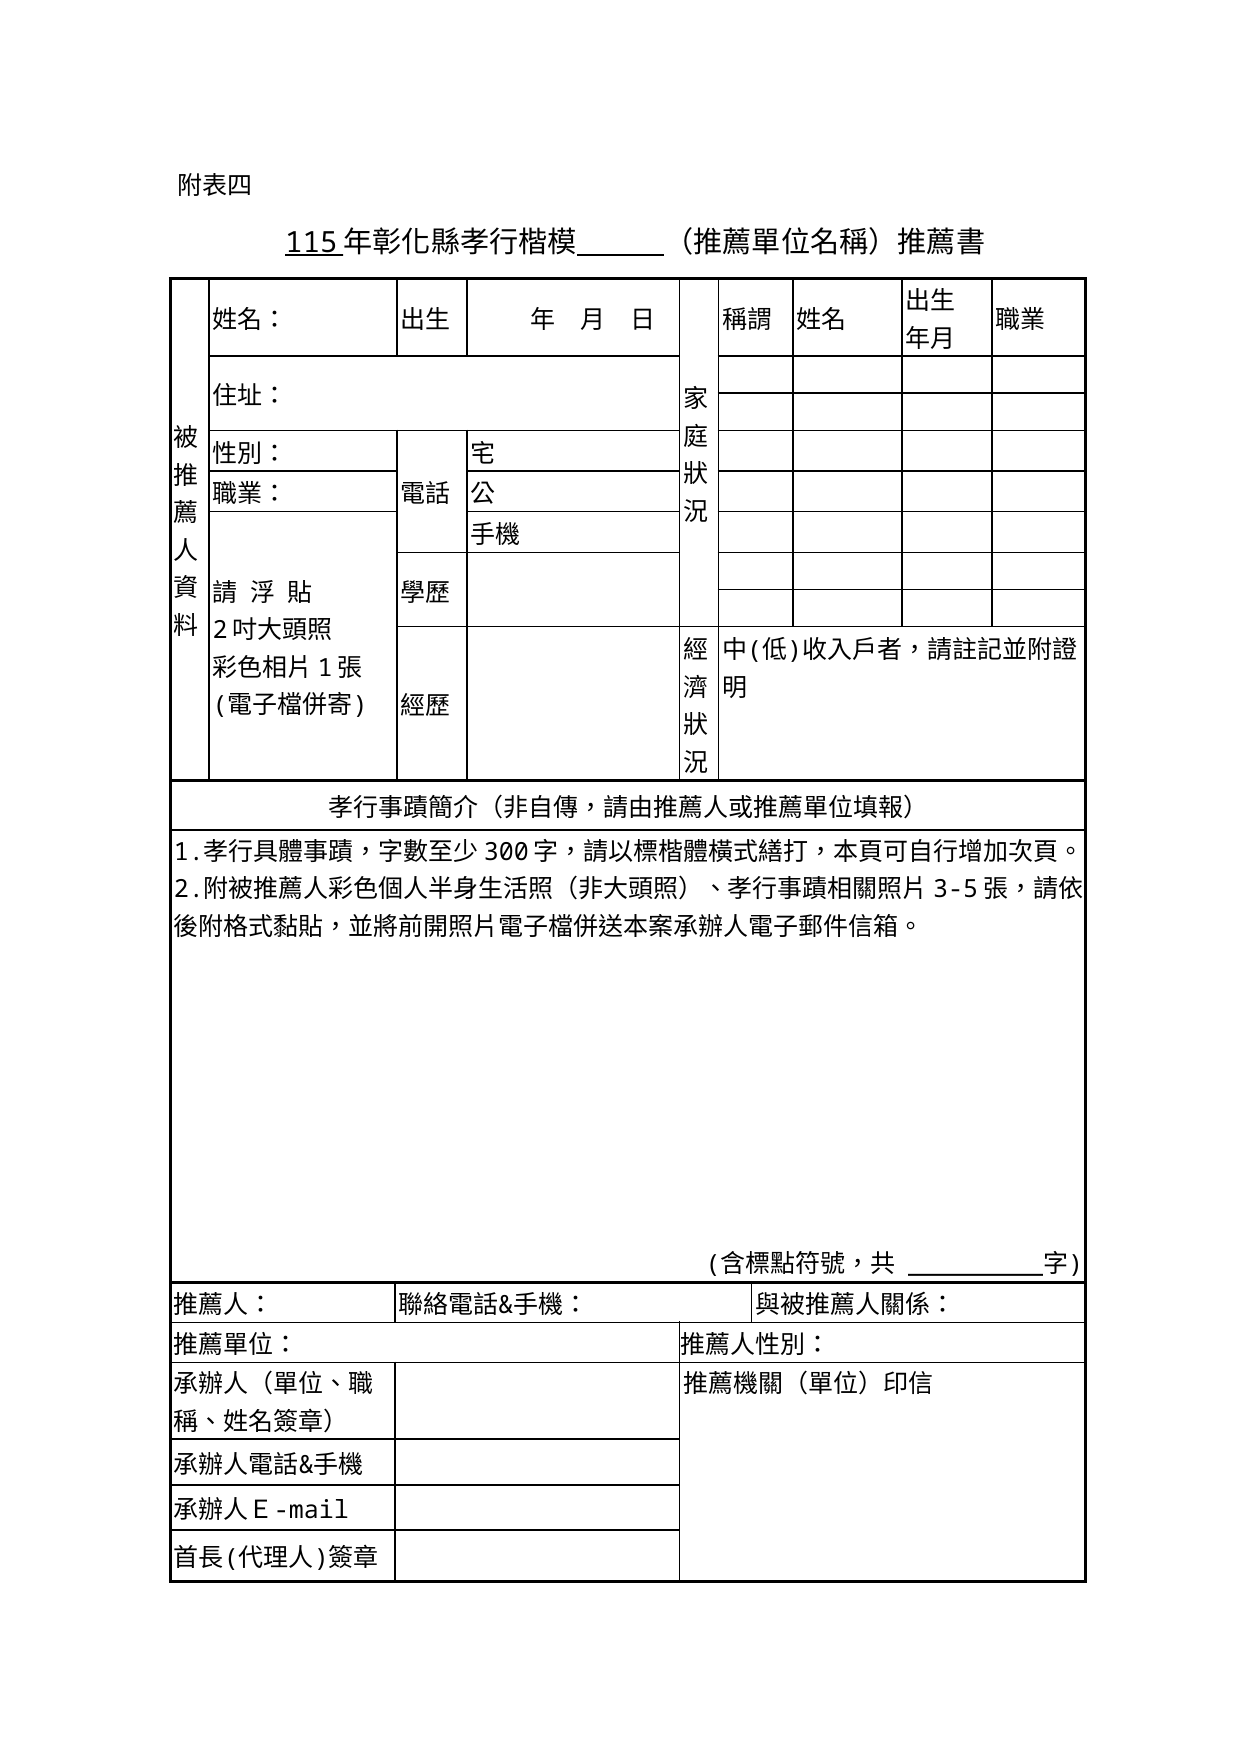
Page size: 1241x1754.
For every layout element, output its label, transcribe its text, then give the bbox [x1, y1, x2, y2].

table_header 職業 [993, 280, 1084, 355]
table_cell [794, 431, 901, 470]
table_cell [794, 553, 901, 588]
table_cell [903, 394, 991, 429]
table_cell [993, 590, 1084, 626]
table_cell [396, 1486, 679, 1529]
table_cell [396, 1363, 679, 1438]
table_cell 住址： [210, 357, 679, 429]
table_cell [993, 512, 1084, 551]
table_cell 電話 [398, 431, 466, 551]
table_cell [396, 1440, 679, 1484]
table_cell 1.孝行具體事蹟，字數至少300字，請以標楷體橫式繕打，本頁可自行增加次頁。 2.附被推薦人彩色個人半身生活照（非大頭照）、孝行事蹟相關照片3-5張，請依後附格式黏貼，並將前開照片電子檔併送本案承辦人電子郵件信箱。 (含標點符號，共 _________字) [172, 831, 1084, 1281]
table_cell [794, 357, 901, 392]
table_cell 經濟狀況 [680, 627, 718, 779]
text 附表四 [177, 164, 1092, 202]
table_cell [993, 357, 1084, 392]
table_cell 與被推薦人關係： [752, 1284, 1084, 1321]
table_cell 手機 [468, 512, 679, 551]
table_header 出生 [398, 280, 466, 355]
table_cell [719, 590, 792, 626]
table_cell 學歷 [398, 553, 466, 626]
table_cell 經歷 [398, 627, 466, 779]
table_cell [993, 553, 1084, 588]
table_header 姓名 [794, 280, 901, 355]
table_cell [903, 512, 991, 551]
table_cell [993, 431, 1084, 470]
table_cell [903, 431, 991, 470]
table_cell 公 [468, 472, 679, 511]
table_header 稱謂 [719, 280, 792, 355]
table_cell [903, 357, 991, 392]
table_cell [903, 472, 991, 511]
table_cell [719, 357, 792, 392]
table_cell 首長(代理人)簽章 [172, 1531, 394, 1580]
table_cell [903, 553, 991, 588]
table_cell 推薦人性別： [680, 1323, 1084, 1362]
table_cell [719, 431, 792, 470]
table_cell [993, 394, 1084, 429]
table_cell [993, 472, 1084, 511]
table_header 姓名： [210, 280, 396, 355]
table_cell [903, 590, 991, 626]
table_cell 請 浮 貼 2吋大頭照 彩色相片1張 (電子檔併寄) [210, 512, 396, 779]
table_header 出生 年月 [903, 280, 991, 355]
table_cell [468, 553, 679, 626]
table_cell 推薦人： [172, 1284, 394, 1321]
table_cell 承辦人電話&手機 [172, 1440, 394, 1484]
table_header 被推薦人資料 [172, 280, 208, 779]
table_cell 性別： [210, 431, 396, 470]
table_cell [794, 512, 901, 551]
table_cell [794, 590, 901, 626]
table_cell [719, 472, 792, 511]
table_cell [719, 394, 792, 429]
table_cell [794, 394, 901, 429]
table_cell 職業： [210, 472, 396, 511]
table_cell 宅 [468, 431, 679, 470]
table_header 年 月 日 [468, 280, 679, 355]
table_cell 孝行事蹟簡介（非自傳，請由推薦人或推薦單位填報） [172, 782, 1084, 829]
table_cell 承辦人Ｅ-mail [172, 1486, 394, 1529]
table_cell [794, 472, 901, 511]
text 115年彰化縣孝行楷模 （推薦單位名稱）推薦書 [177, 202, 1092, 277]
table_cell [719, 553, 792, 588]
table_header 家 庭 狀 況 [680, 280, 718, 626]
table_cell 中(低)收入戶者，請註記並附證明 [719, 627, 1084, 779]
table_cell 推薦機關（單位）印信 [680, 1363, 1084, 1580]
table_cell [719, 512, 792, 551]
table_cell [396, 1531, 679, 1580]
table_cell [468, 627, 679, 779]
table_cell 推薦單位： [172, 1323, 679, 1362]
table_cell 聯絡電話&手機： [396, 1284, 751, 1321]
table_cell 承辦人（單位、職稱、姓名簽章） [172, 1363, 394, 1438]
